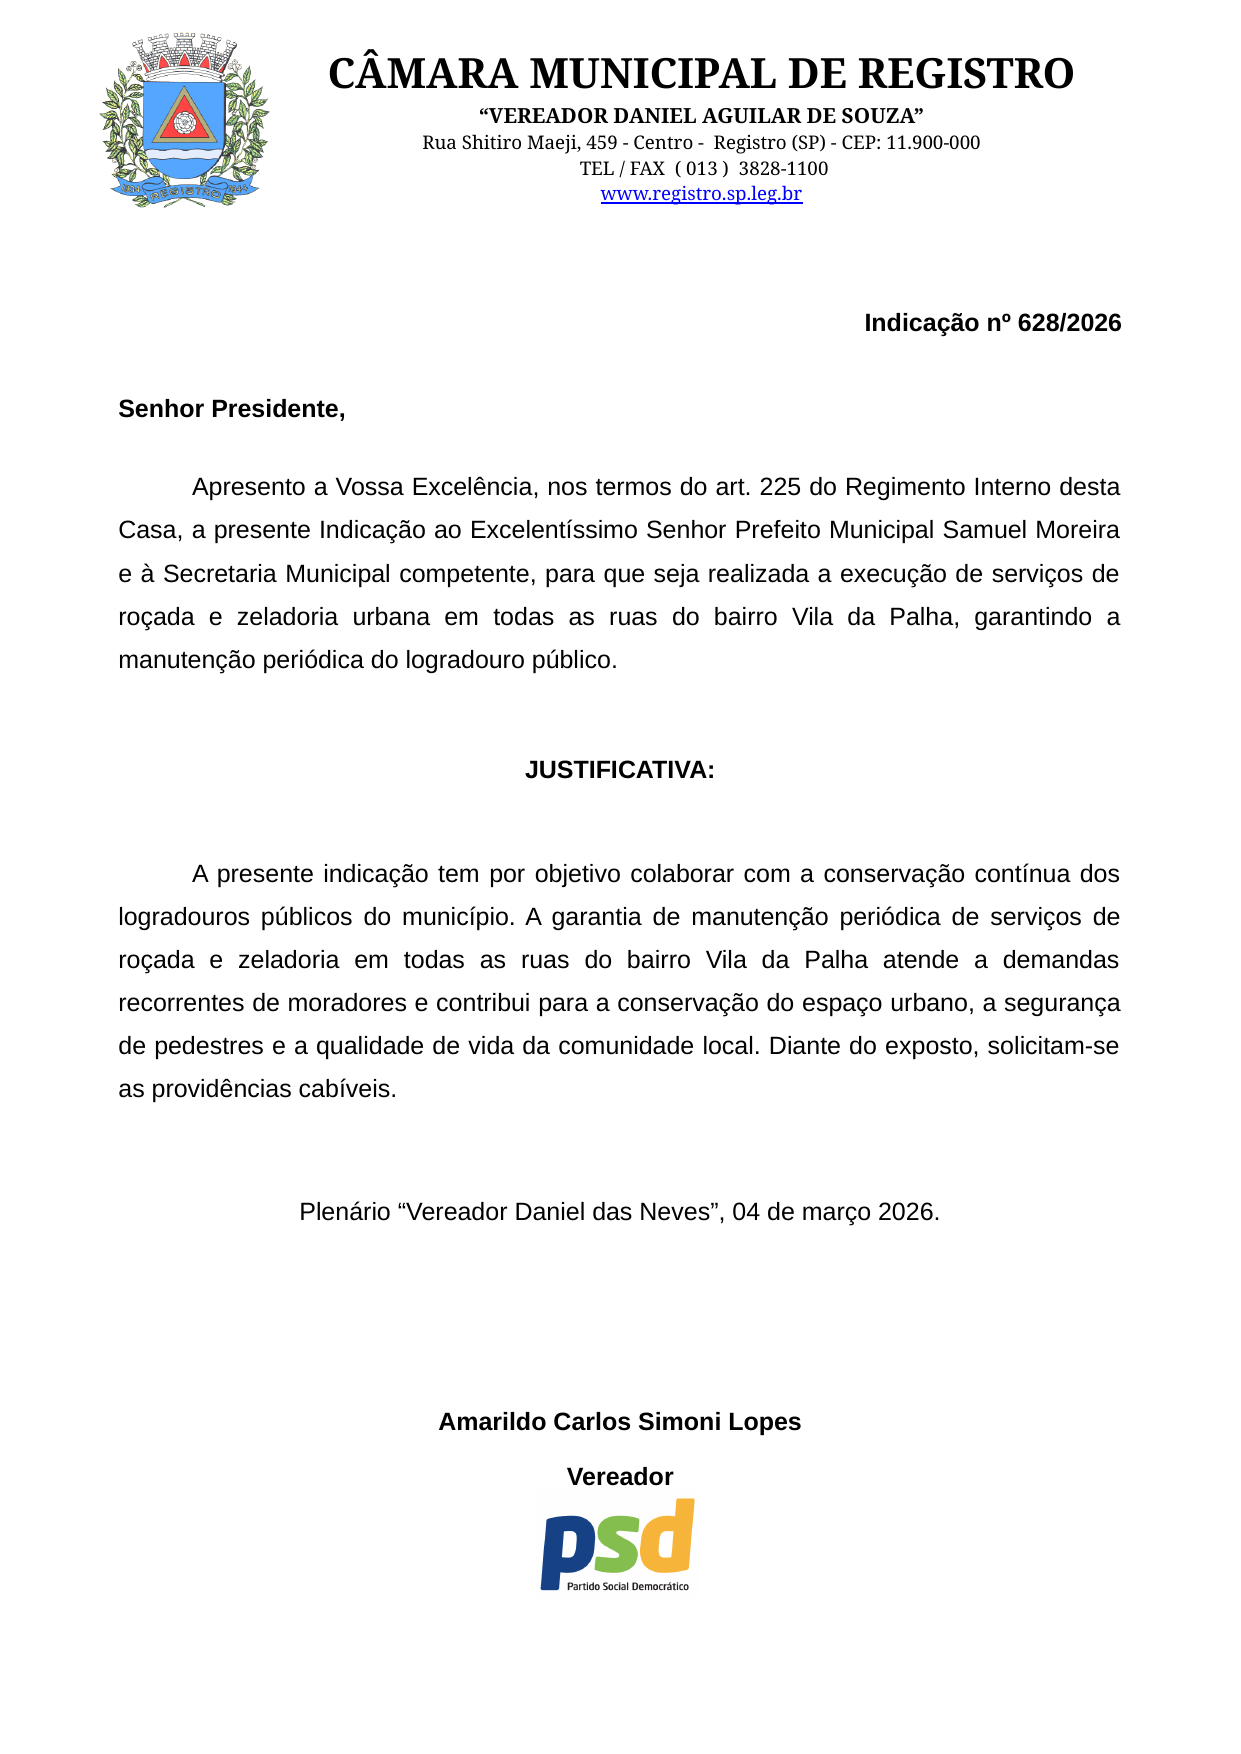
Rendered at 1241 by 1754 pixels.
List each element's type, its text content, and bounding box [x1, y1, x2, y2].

text Apresento a Vossa Excelência, nos termos do art. 225 do Regimento Interno desta Casa, a presente Indicação ao Excelentíssimo Senhor Prefeito Municipal Samuel Moreira e à Secretaria Municipal competente, para que seja realizada a execução de serviços de roçada e zeladoria urbana em todas as ruas do bairro Vila da Palha, garantindo a manutenção periódica do logradouro público. [118, 472, 1122, 673]
text A presente indicação tem por objetivo colaborar com a conservação contínua dos logradouros públicos do município. A garantia de manutenção periódica de serviços de roçada e zeladoria em todas as ruas do bairro Vila da Palha atende a demandas recorrentes de moradores e contribui para a conservação do espaço urbano, a segurança de pedestres e a qualidade de vida da comunidade local. Diante do exposto, solicitam-se as providências cabíveis. [118, 859, 1122, 1103]
text Plenário “Vereador Daniel das Neves”, 04 de março 2026. [118, 1197, 1122, 1226]
text Indicação nº 628/2026 [118, 308, 1122, 337]
picture [535, 1490, 699, 1599]
text Senhor Presidente, [118, 394, 1122, 423]
text Amarildo Carlos Simoni Lopes [118, 1406, 1122, 1435]
text Vereador [118, 1461, 1122, 1490]
text JUSTIFICATIVA: [118, 755, 1122, 783]
